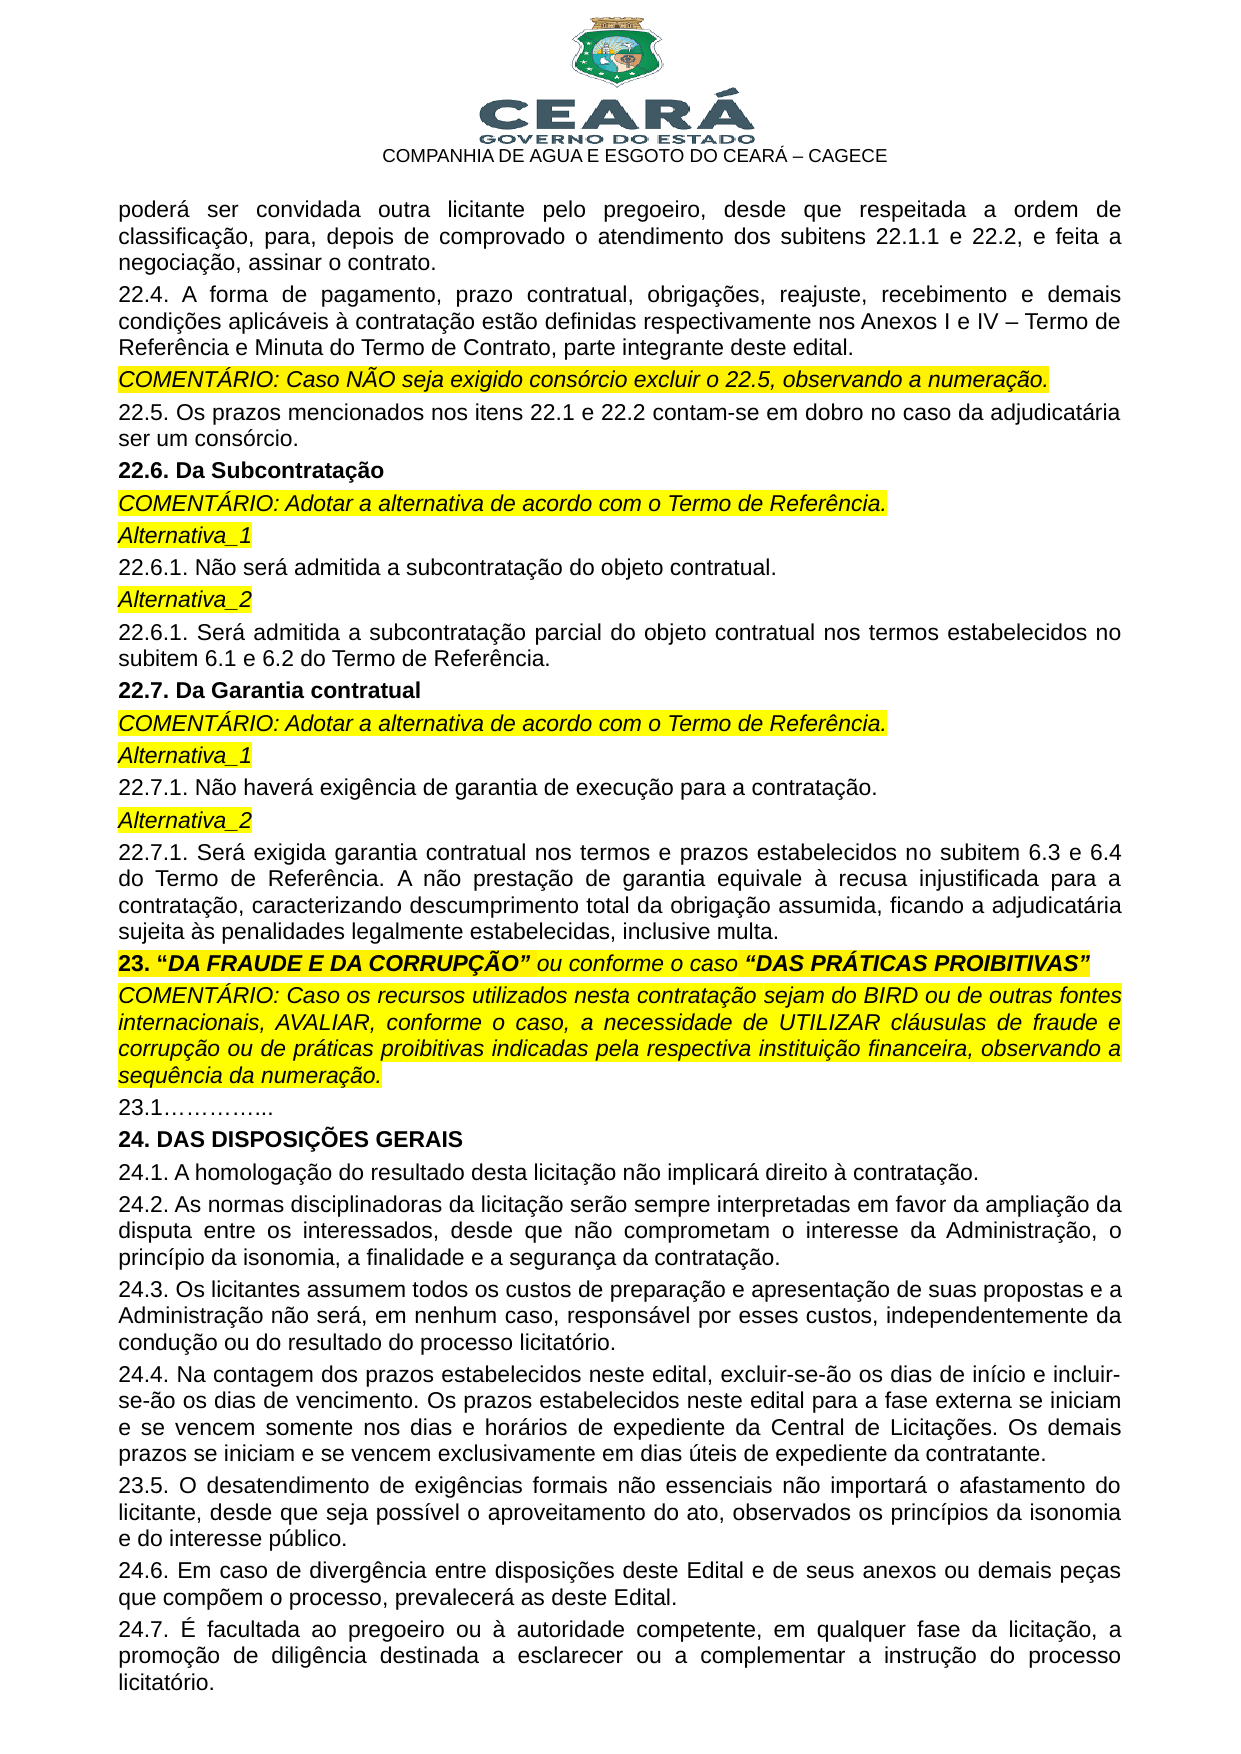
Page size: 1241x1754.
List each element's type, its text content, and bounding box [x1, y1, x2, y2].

text Alternativa_1 [118, 742, 1122, 768]
text 24. DAS DISPOSIÇÕES GERAIS [118, 1126, 1122, 1152]
text 22.7.1. Será exigida garantia contratual nos termos e prazos estabelecidos no subitem 6.3 e 6.4 do Termo de Referência. A não prestação de garantia equivale à recusa injustificada para a contratação, caracterizando descumprimento total da obrigação assumida, ficando a adjudicatária sujeita às penalidades legalmente estabelecidas, inclusive multa. [118, 839, 1122, 944]
text COMENTÁRIO: Adotar a alternativa de acordo com o Termo de Referência. [118, 489, 1122, 516]
text 24.3. Os licitantes assumem todos os custos de preparação e apresentação de suas propostas e a Administração não será, em nenhum caso, responsável por esses custos, independentemente da condução ou do resultado do processo licitatório. [118, 1276, 1122, 1355]
text 24.6. Em caso de divergência entre disposições deste Edital e de seus anexos ou demais peças que compõem o processo, prevalecerá as deste Edital. [118, 1557, 1122, 1610]
text 23.1…………... [118, 1094, 1122, 1120]
text poderá ser convidada outra licitante pelo pregoeiro, desde que respeitada a ordem de classificação, para, depois de comprovado o atendimento dos subitens 22.1.1 e 22.2, e feita a negociação, assinar o contrato. [118, 196, 1122, 275]
text 22.7. Da Garantia contratual [118, 677, 1122, 704]
picture [453, 12, 782, 148]
text Alternativa_2 [118, 807, 1122, 833]
text 22.5. Os prazos mencionados nos itens 22.1 e 22.2 contam-se em dobro no caso da adjudicatária ser um consórcio. [118, 399, 1122, 451]
text COMENTÁRIO: Caso os recursos utilizados nesta contratação sejam do BIRD ou de outras fontes internacionais, AVALIAR, conforme o caso, a necessidade de UTILIZAR cláusulas de fraude e corrupção ou de práticas proibitivas indicadas pela respectiva instituição financeira, observando a sequência da numeração. [118, 982, 1122, 1088]
text COMENTÁRIO: Adotar a alternativa de acordo com o Termo de Referência. [118, 710, 1122, 736]
text 24.1. A homologação do resultado desta licitação não implicará direito à contratação. [118, 1158, 1122, 1185]
text 22.6.1. Será admitida a subcontratação parcial do objeto contratual nos termos estabelecidos no subitem 6.1 e 6.2 do Termo de Referência. [118, 619, 1122, 671]
text COMENTÁRIO: Caso NÃO seja exigido consórcio excluir o 22.5, observando a numeração. [118, 366, 1122, 393]
text 22.7.1. Não haverá exigência de garantia de execução para a contratação. [118, 774, 1122, 801]
text 22.4. A forma de pagamento, prazo contratual, obrigações, reajuste, recebimento e demais condições aplicáveis à contratação estão definidas respectivamente nos Anexos I e IV – Termo de Referência e Minuta do Termo de Contrato, parte integrante deste edital. [118, 281, 1122, 360]
text 23.5. O desatendimento de exigências formais não essenciais não importará o afastamento do licitante, desde que seja possível o aproveitamento do ato, observados os princípios da isonomia e do interesse público. [118, 1472, 1122, 1551]
text Alternativa_1 [118, 522, 1122, 548]
text 24.7. É facultada ao pregoeiro ou à autoridade competente, em qualquer fase da licitação, a promoção de diligência destinada a esclarecer ou a complementar a instrução do processo licitatório. [118, 1616, 1122, 1695]
text 22.6.1. Não será admitida a subcontratação do objeto contratual. [118, 554, 1122, 581]
text 24.4. Na contagem dos prazos estabelecidos neste edital, excluir-se-ão os dias de início e incluir-se-ão os dias de vencimento. Os prazos estabelecidos neste edital para a fase externa se iniciam e se vencem somente nos dias e horários de expediente da Central de Licitações. Os demais prazos se iniciam e se vencem exclusivamente em dias úteis de expediente da contratante. [118, 1361, 1122, 1466]
text Alternativa_2 [118, 586, 1122, 613]
text 23. “DA FRAUDE E DA CORRUPÇÃO” ou conforme o caso “DAS PRÁTICAS PROIBITIVAS” [118, 950, 1122, 977]
text 22.6. Da Subcontratação [118, 457, 1122, 484]
text 24.2. As normas disciplinadoras da licitação serão sempre interpretadas em favor da ampliação da disputa entre os interessados, desde que não comprometam o interesse da Administração, o princípio da isonomia, a finalidade e a segurança da contratação. [118, 1191, 1122, 1270]
